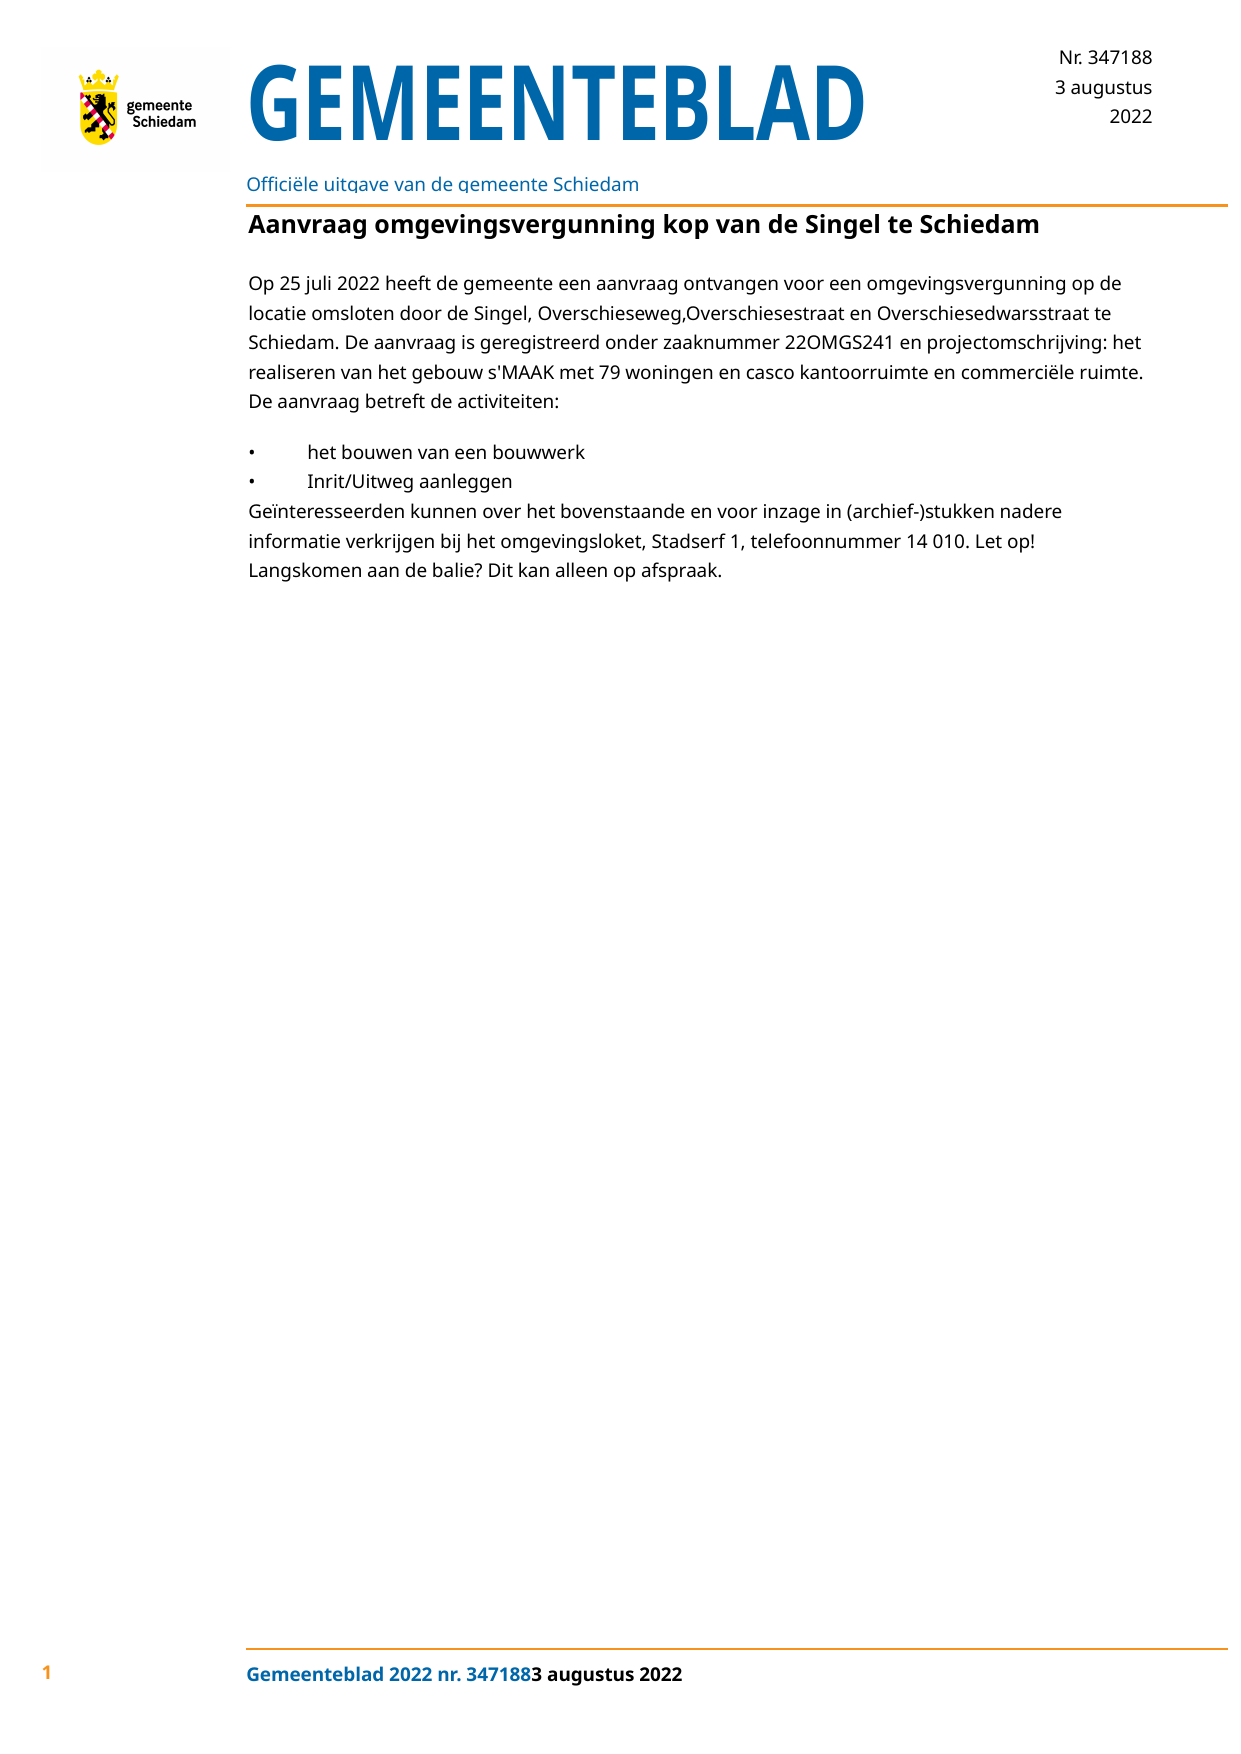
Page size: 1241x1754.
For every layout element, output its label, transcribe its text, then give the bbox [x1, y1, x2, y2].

text Op 25 juli 2022 heeft de gemeente een aanvraag ontvangen voor een omgevingsvergunning op de locatie omsloten door de Singel, Overschieseweg,Overschiesestraat en Overschiesedwarsstraat te Schiedam. De aanvraag is geregistreerd onder zaaknummer 22OMGS241 en projectomschrijving: het realiseren van het gebouw s'MAAK met 79 woningen en casco kantoorruimte en commerciële ruimte. De aanvraag betreft de activiteiten: [248, 270, 1152, 414]
list het bouwen van een bouwwerk [248, 439, 1152, 465]
text Geïnteresseerden kunnen over het bovenstaande en voor inzage in (archief-)stukken nadere informatie verkrijgen bij het omgevingsloket, Stadserf 1, telefoonnummer 14 010. Let op! Langskomen aan de balie? Dit kan alleen op afspraak. [248, 498, 1152, 583]
text Aanvraag omgevingsvergunning kop van de Singel te Schiedam [248, 207, 1152, 241]
picture [41, 47, 231, 172]
list Inrit/Uitweg aanleggen [248, 469, 1152, 494]
